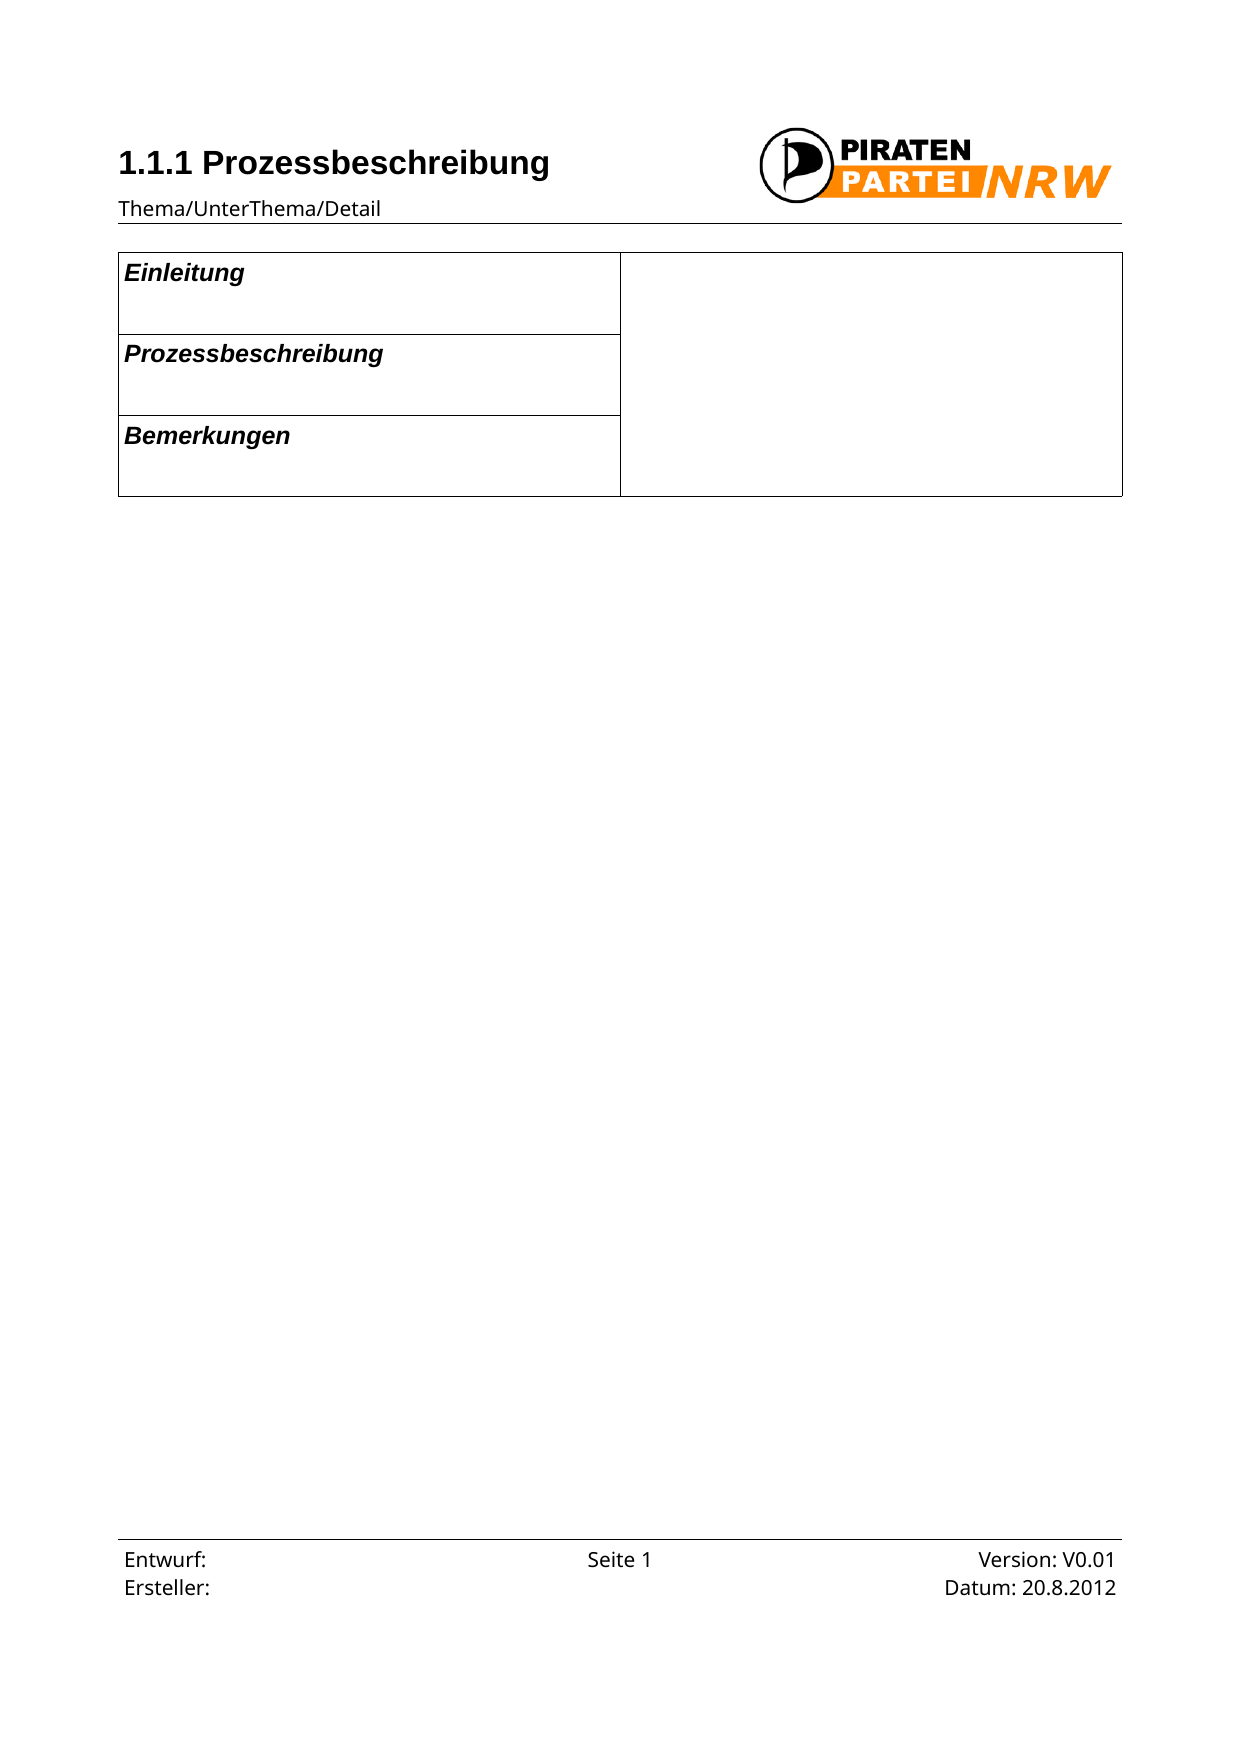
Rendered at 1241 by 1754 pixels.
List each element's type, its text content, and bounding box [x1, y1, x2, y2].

picture [754, 125, 1117, 206]
table_cell Prozessbeschreibung [119, 335, 620, 415]
table_cell Bemerkungen [119, 416, 620, 496]
table_header [621, 253, 1122, 496]
table_header Einleitung [119, 253, 620, 333]
